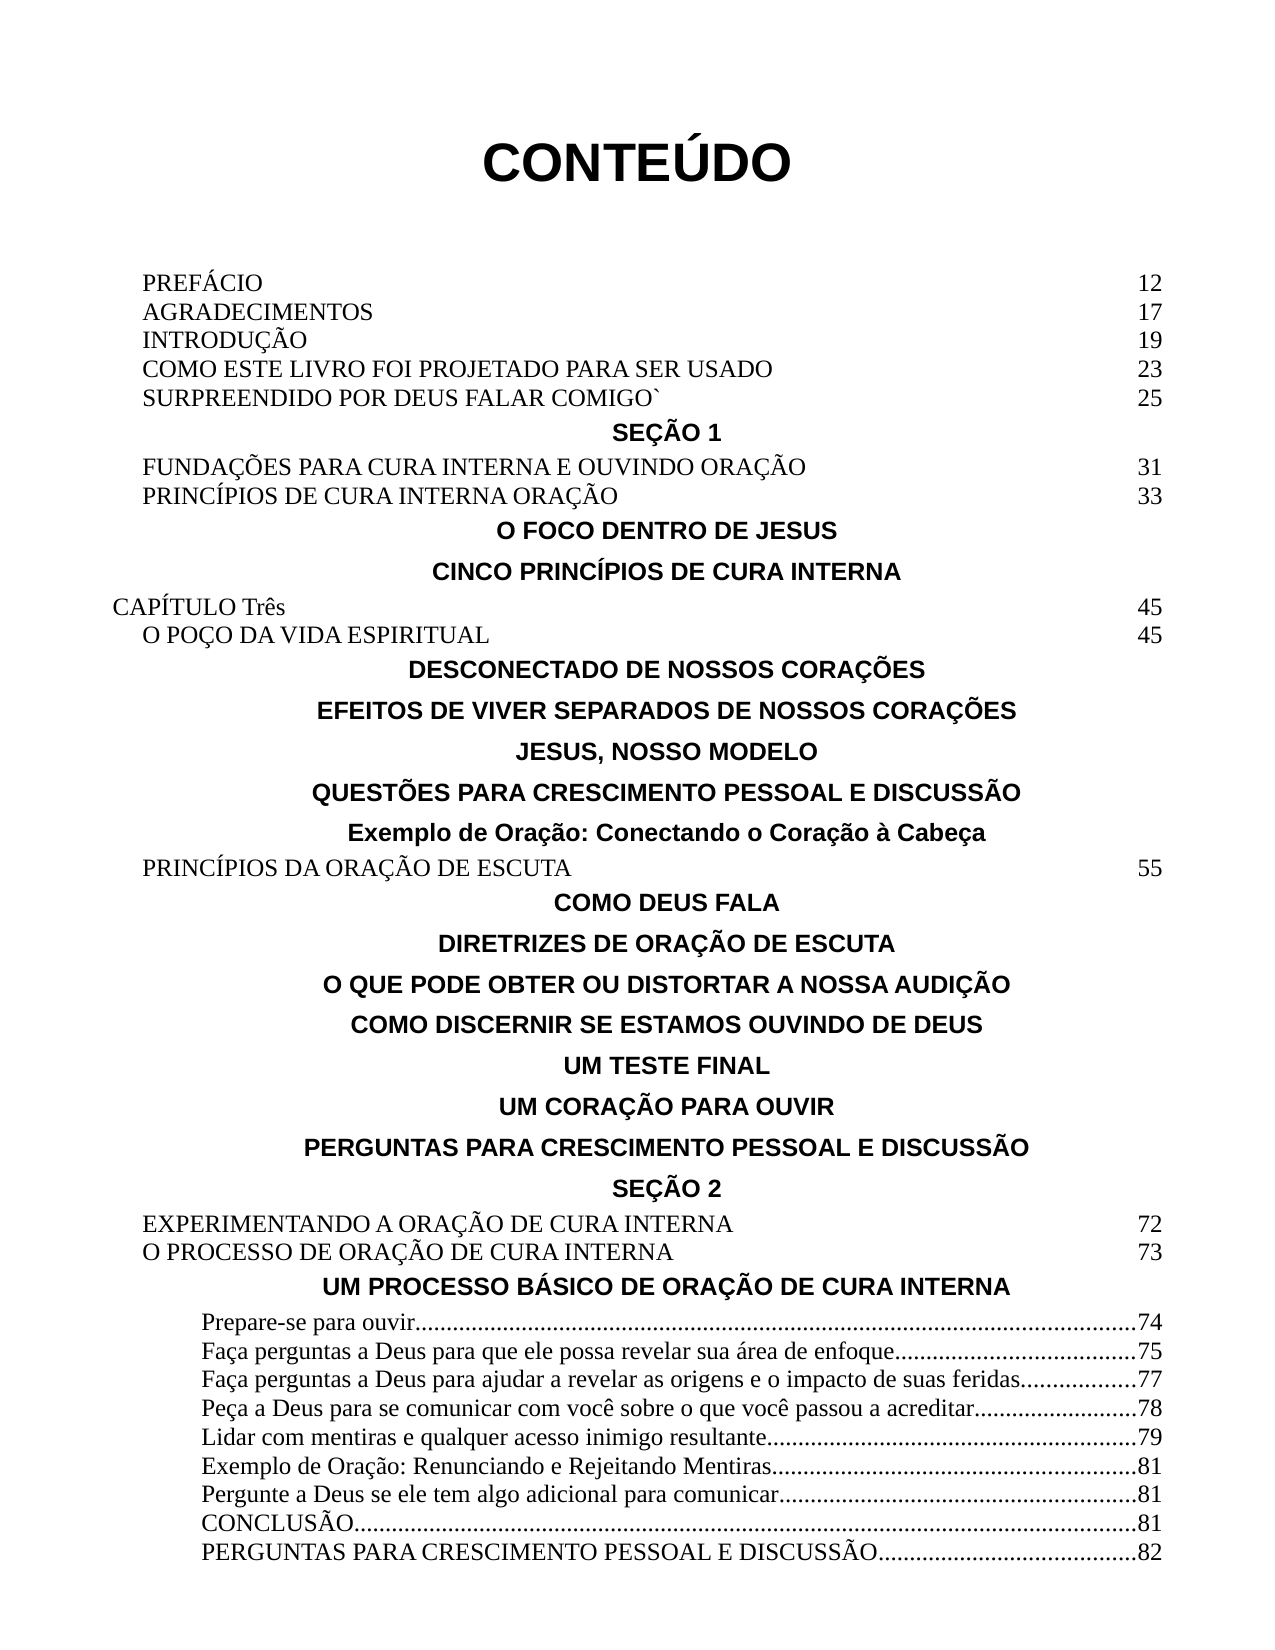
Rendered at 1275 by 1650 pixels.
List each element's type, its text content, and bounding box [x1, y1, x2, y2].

text Prepare-se para ouvir 74 [201, 1307, 1162, 1336]
text SEÇÃO 1 [171, 418, 1162, 446]
text COMO ESTE LIVRO FOI PROJETADO PARA SER USADO 23 [142, 354, 1162, 383]
text PRINCÍPIOS DA ORAÇÃO DE ESCUTA 55 [142, 853, 1162, 882]
text FUNDAÇÕES PARA CURA INTERNA E OUVINDO ORAÇÃO 31 [142, 452, 1162, 481]
text JESUS, NOSSO MODELO [171, 737, 1162, 766]
text SURPREENDIDO POR DEUS FALAR COMIGO` 25 [142, 383, 1162, 412]
text Exemplo de Oração: Renunciando e Rejeitando Mentiras 81 [201, 1451, 1162, 1479]
text O FOCO DENTRO DE JESUS [171, 516, 1162, 545]
text O POÇO DA VIDA ESPIRITUAL 45 [142, 620, 1162, 649]
text UM TESTE FINAL [171, 1051, 1162, 1080]
text PRINCÍPIOS DE CURA INTERNA ORAÇÃO 33 [142, 481, 1162, 510]
text INTRODUÇÃO 19 [142, 325, 1162, 354]
text CONCLUSÃO 81 [201, 1508, 1162, 1537]
text UM PROCESSO BÁSICO DE ORAÇÃO DE CURA INTERNA [171, 1272, 1162, 1301]
text Faça perguntas a Deus para que ele possa revelar sua área de enfoque 75 [201, 1336, 1162, 1364]
text UM CORAÇÃO PARA OUVIR [171, 1092, 1162, 1121]
subtitle CONTEÚDO [112, 131, 1162, 193]
text O PROCESSO DE ORAÇÃO DE CURA INTERNA 73 [142, 1237, 1162, 1266]
text Pergunte a Deus se ele tem algo adicional para comunicar 81 [201, 1479, 1162, 1508]
text DIRETRIZES DE ORAÇÃO DE ESCUTA [171, 929, 1162, 958]
text Lidar com mentiras e qualquer acesso inimigo resultante 79 [201, 1422, 1162, 1451]
text DESCONECTADO DE NOSSOS CORAÇÕES [171, 655, 1162, 684]
text PREFÁCIO 12 [142, 268, 1162, 297]
text COMO DEUS FALA [171, 888, 1162, 917]
text AGRADECIMENTOS 17 [142, 297, 1162, 325]
text Exemplo de Oração: Conectando o Coração à Cabeça [171, 818, 1162, 847]
text SEÇÃO 2 [171, 1174, 1162, 1203]
text EXPERIMENTANDO A ORAÇÃO DE CURA INTERNA 72 [142, 1209, 1162, 1237]
text CINCO PRINCÍPIOS DE CURA INTERNA [171, 557, 1162, 586]
text COMO DISCERNIR SE ESTAMOS OUVINDO DE DEUS [171, 1011, 1162, 1039]
text Faça perguntas a Deus para ajudar a revelar as origens e o impacto de suas feridas 77 [201, 1364, 1162, 1393]
text O QUE PODE OBTER OU DISTORTAR A NOSSA AUDIÇÃO [171, 970, 1162, 998]
text QUESTÕES PARA CRESCIMENTO PESSOAL E DISCUSSÃO [171, 778, 1162, 806]
text Peça a Deus para se comunicar com você sobre o que você passou a acreditar 78 [201, 1393, 1162, 1422]
text CAPÍTULO Três 45 [112, 592, 1162, 620]
text PERGUNTAS PARA CRESCIMENTO PESSOAL E DISCUSSÃO [171, 1133, 1162, 1162]
text PERGUNTAS PARA CRESCIMENTO PESSOAL E DISCUSSÃO 82 [201, 1537, 1162, 1566]
text EFEITOS DE VIVER SEPARADOS DE NOSSOS CORAÇÕES [171, 696, 1162, 725]
